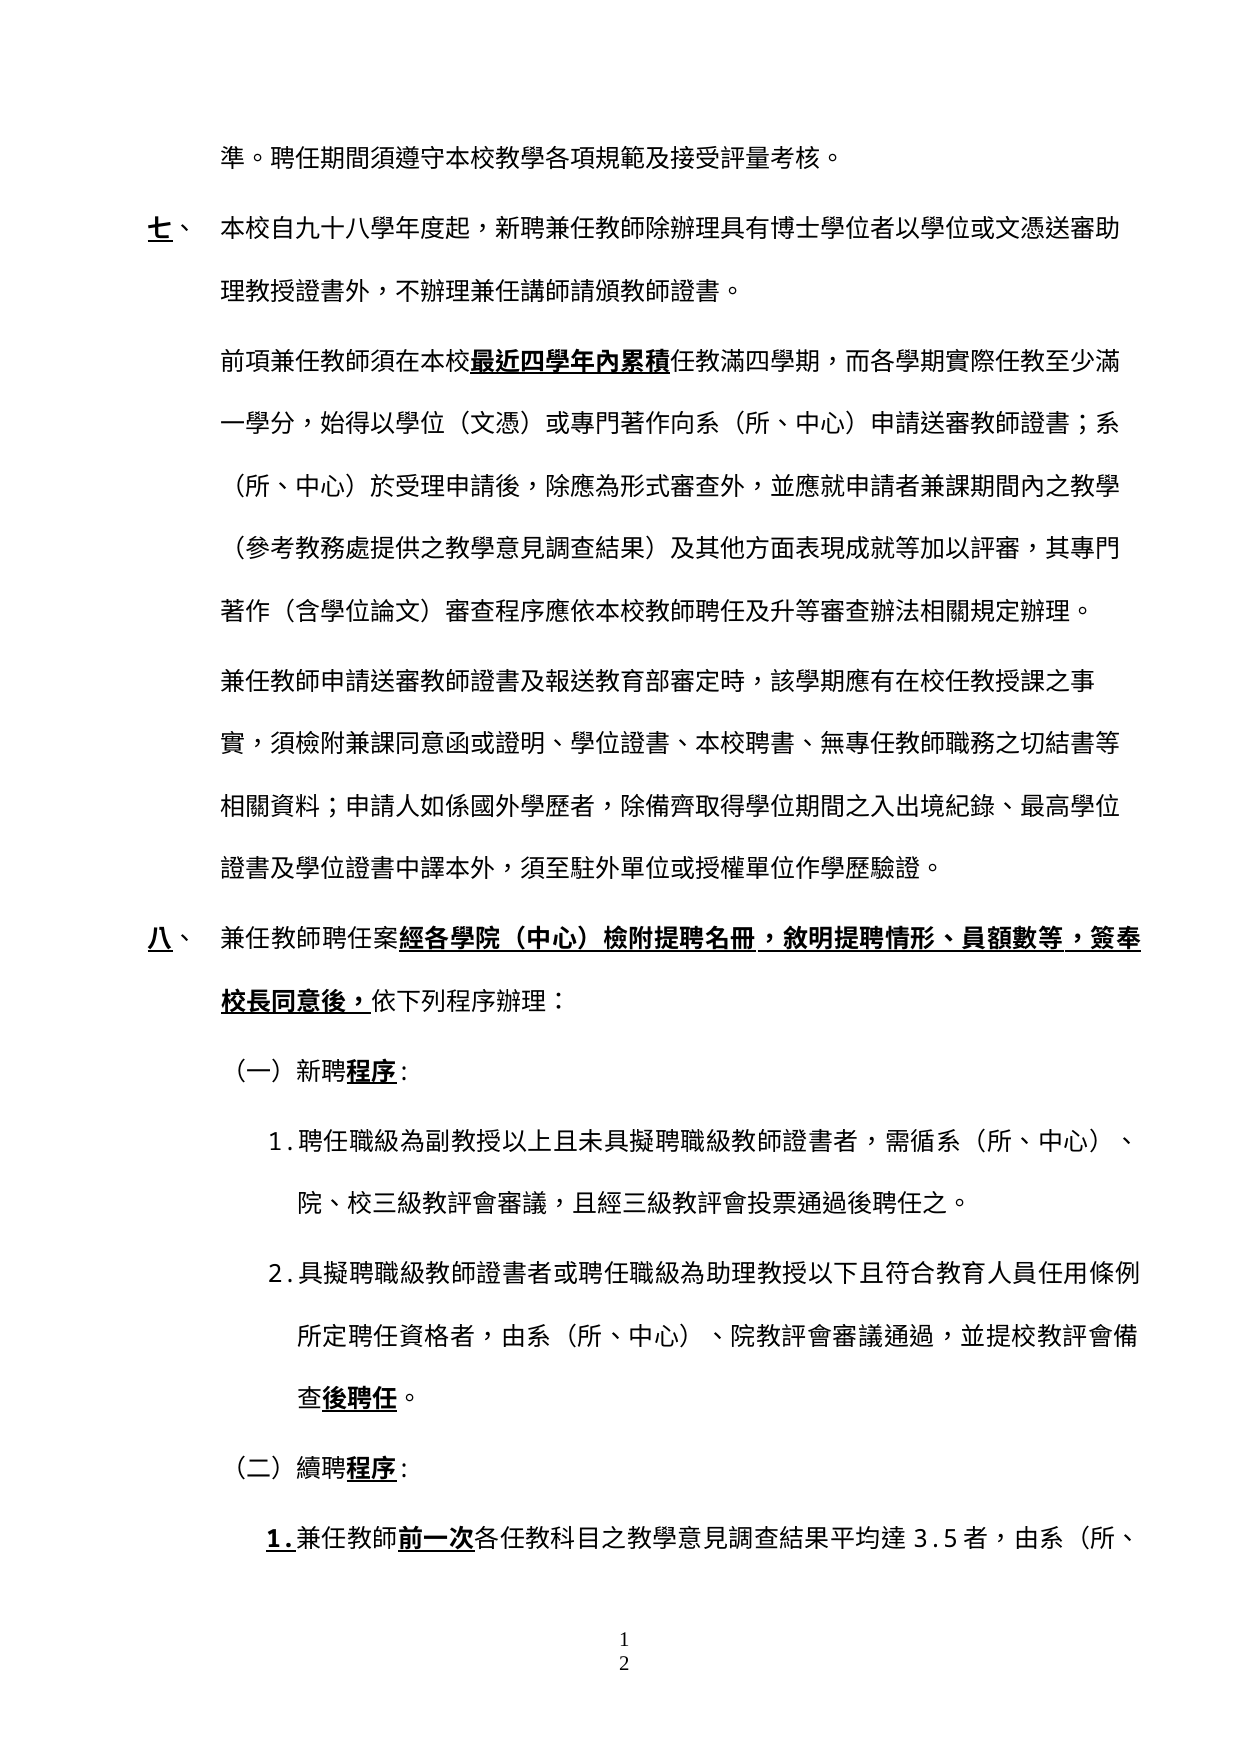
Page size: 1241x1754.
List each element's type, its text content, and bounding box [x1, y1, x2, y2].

table_cell 七、 [96, 178, 208, 888]
table_cell 準。聘任期間須遵守本校教學各項規範及接受評量考核。 [209, 108, 1144, 178]
table_cell 八、 [96, 888, 208, 1558]
table_cell 兼任教師聘任案經各學院（中心）檢附提聘名冊，敘明提聘情形、員額數等，簽奉校長同意後，依下列程序辦理： （一）新聘程序: 1.聘任職級為副教授以上且未具擬聘職級教師證書者，需循系（所、中心）、院、校三級教評會審議，且經三級教評會投票通過後聘任之。 2.具擬聘職級教師證書者或聘任職級為助理教授以下且符合教育人員任用條例所定聘任資格者，由系（所、中心）、院教評會審議通過，並提校教評會備查後聘任。 （二）續聘程序: 1.兼任教師前一次各任教科目之教學意見調查結果平均達3.5者，由系（所、 [209, 888, 1144, 1558]
table_cell [96, 108, 208, 178]
table_cell 本校自九十八學年度起，新聘兼任教師除辦理具有博士學位者以學位或文憑送審助理教授證書外，不辦理兼任講師請頒教師證書。 前項兼任教師須在本校最近四學年內累積任教滿四學期，而各學期實際任教至少滿一學分，始得以學位（文憑）或專門著作向系（所、中心）申請送審教師證書；系（所、中心）於受理申請後，除應為形式審查外，並應就申請者兼課期間內之教學（參考教務處提供之教學意見調查結果）及其他方面表現成就等加以評審，其專門著作（含學位論文）審查程序應依本校教師聘任及升等審查辦法相關規定辦理。 兼任教師申請送審教師證書及報送教育部審定時，該學期應有在校任教授課之事實，須檢附兼課同意函或證明、學位證書、本校聘書、無專任教師職務之切結書等相關資料；申請人如係國外學歷者，除備齊取得學位期間之入出境紀錄、最高學位證書及學位證書中譯本外，須至駐外單位或授權單位作學歷驗證。 [209, 178, 1144, 888]
